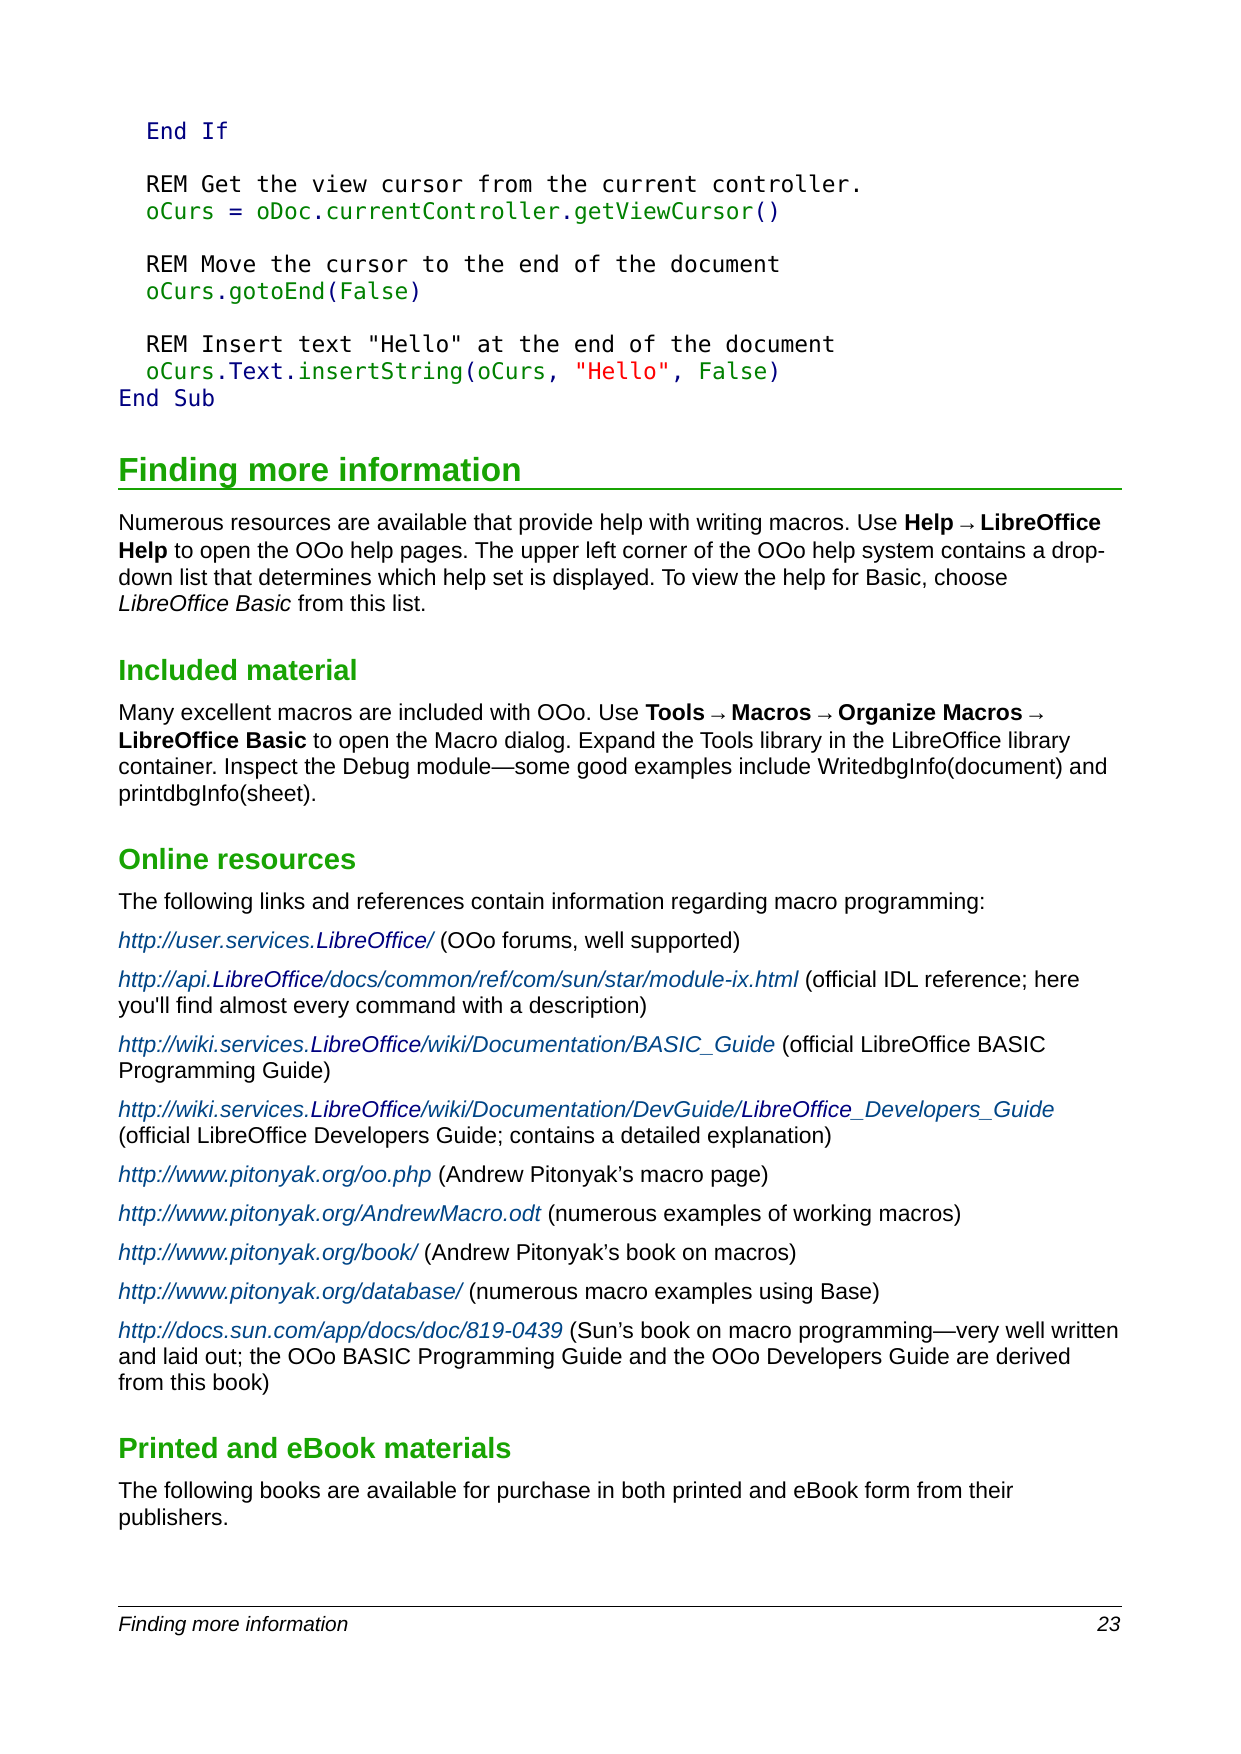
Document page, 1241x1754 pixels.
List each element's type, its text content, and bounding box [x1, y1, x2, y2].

text http://docs.sun.com/app/docs/doc/819-0439 (Sun’s book on macro programming—very well written and laid out; the OOo BASIC Programming Guide and the OOo Developers Guide are derived from this book) [118, 1317, 1122, 1396]
text http://wiki.services.LibreOffice/wiki/Documentation/DevGuide/LibreOffice_Developers_Guide (official LibreOffice Developers Guide; contains a detailed explanation) [118, 1096, 1122, 1149]
text http://api.LibreOffice/docs/common/ref/com/sun/star/module-ix.html (official IDL reference; here you'll find almost every command with a description) [118, 966, 1122, 1018]
text Many excellent macros are included with OOo. Use Tools → Macros → Organize Macros → LibreOffice Basic to open the Macro dialog. Expand the Tools library in the LibreOffice library container. Inspect the Debug module—some good examples include WritedbgInfo(document) and printdbgInfo(sheet). [118, 698, 1122, 806]
text http://www.pitonyak.org/AndrewMacro.odt (numerous examples of working macros) [118, 1200, 1122, 1226]
text http://www.pitonyak.org/database/ (numerous macro examples using Base) [118, 1278, 1122, 1304]
text http://wiki.services.LibreOffice/wiki/Documentation/BASIC_Guide (official LibreOffice BASIC Programming Guide) [118, 1031, 1122, 1083]
text Numerous resources are available that provide help with writing macros. Use Help → LibreOffice Help to open the OOo help pages. The upper left corner of the OOo help system contains a drop-down list that determines which help set is displayed. To view the help for Basic, choose LibreOffice Basic from this list. [118, 509, 1122, 616]
text REM Get the view cursor from the current controller. [118, 171, 1122, 198]
subtitle Finding more information [118, 449, 1122, 488]
text http://user.services.LibreOffice/ (OOo forums, well supported) [118, 927, 1122, 953]
subtitle Online resources [118, 842, 1122, 876]
subtitle Printed and eBook materials [118, 1431, 1122, 1465]
text REM Move the cursor to the end of the document [118, 251, 1122, 278]
text oCurs = oDoc.currentController.getViewCursor() [118, 198, 1122, 225]
text oCurs.Text.insertString(oCurs, "Hello", False) [118, 358, 1122, 385]
text End If [118, 118, 1122, 145]
subtitle Included material [118, 652, 1122, 686]
text REM Insert text "Hello" at the end of the document [118, 331, 1122, 358]
text The following links and references contain information regarding macro programming: [118, 888, 1122, 914]
text The following books are available for purchase in both printed and eBook form from their publishers. [118, 1477, 1122, 1530]
text oCurs.gotoEnd(False) [118, 278, 1122, 305]
text http://www.pitonyak.org/oo.php (Andrew Pitonyak’s macro page) [118, 1161, 1122, 1188]
text End Sub [118, 385, 1122, 411]
text http://www.pitonyak.org/book/ (Andrew Pitonyak’s book on macros) [118, 1239, 1122, 1265]
